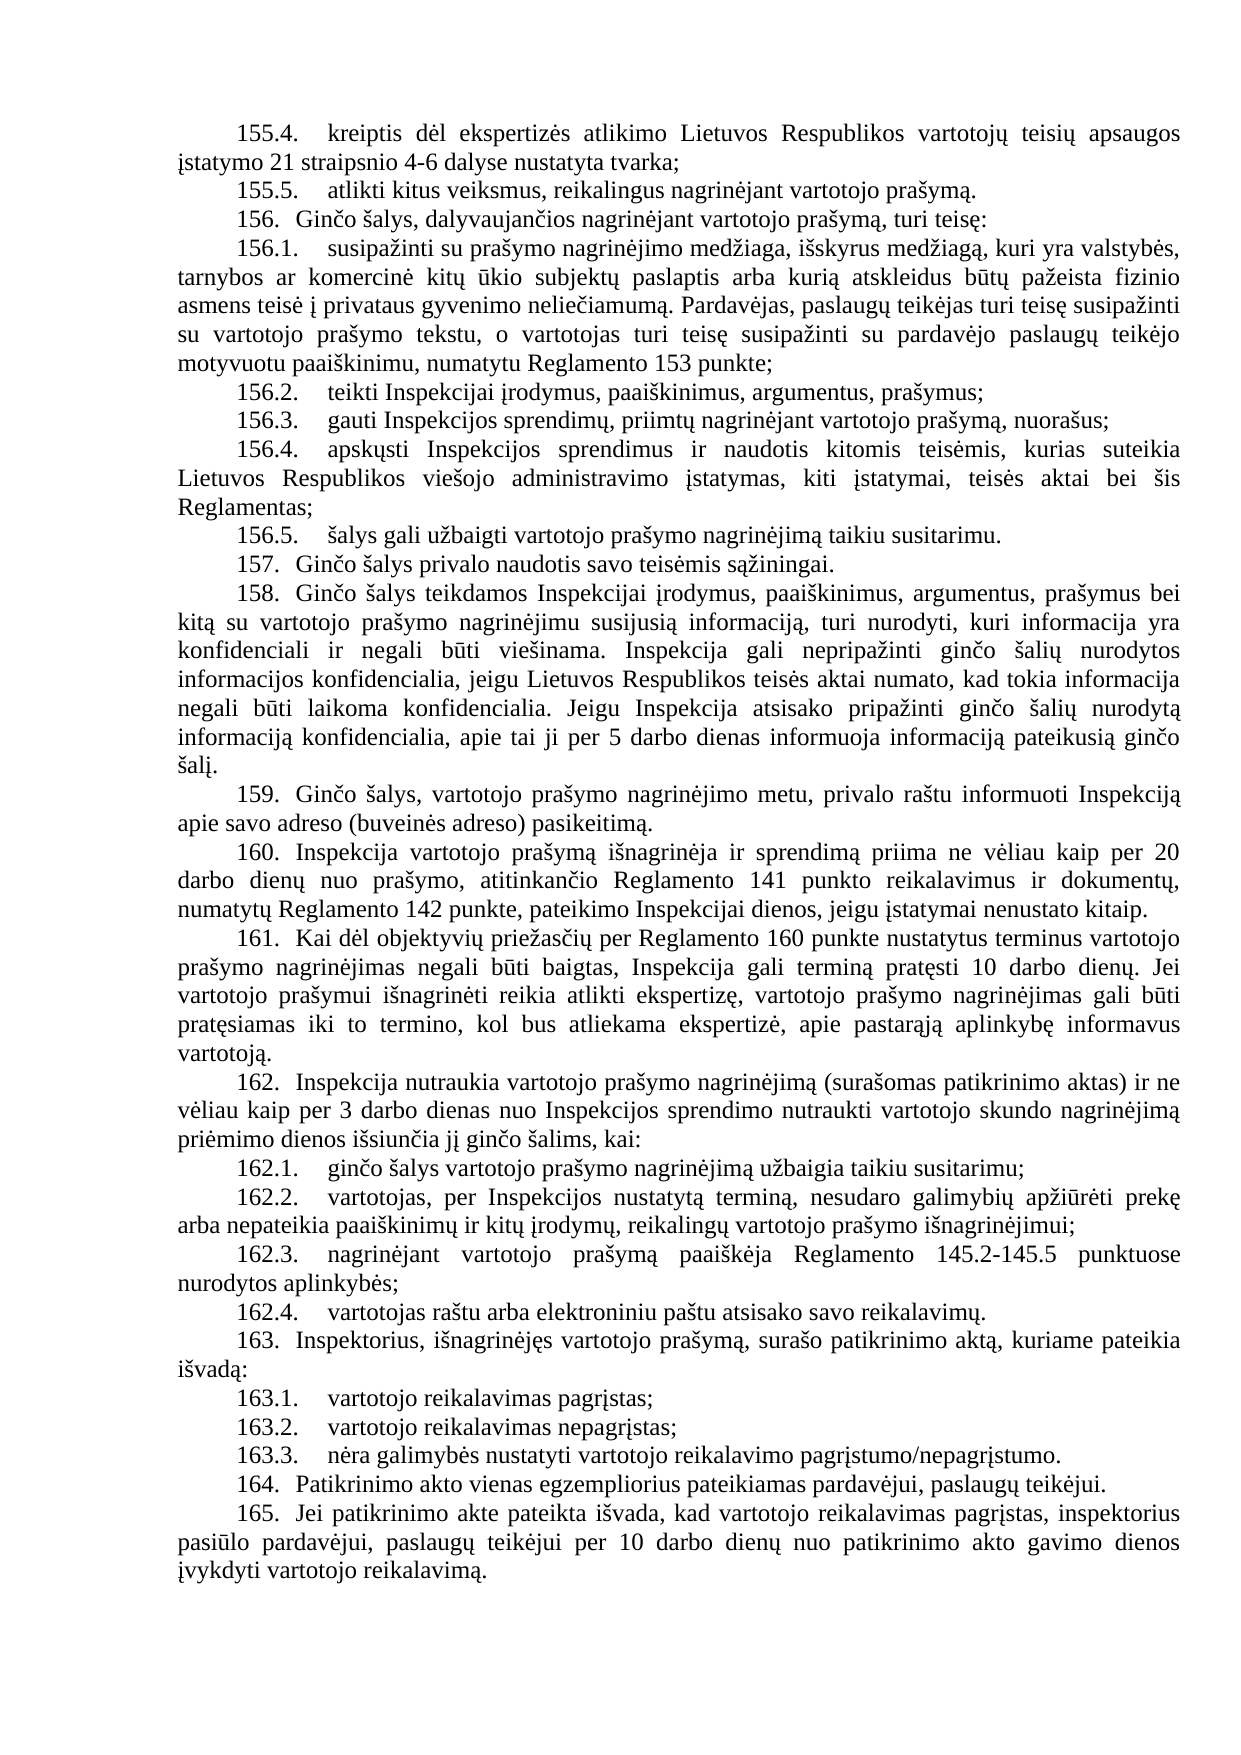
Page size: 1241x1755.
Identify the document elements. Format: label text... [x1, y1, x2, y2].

text 155.4. kreiptis dėl ekspertizės atlikimo Lietuvos Respublikos vartotojų teisių apsaugos įstatymo 21 straipsnio 4-6 dalyse nustatyta tvarka; [177, 118, 1181, 176]
text 161. Kai dėl objektyvių priežasčių per Reglamento 160 punkte nustatytus terminus vartotojo prašymo nagrinėjimas negali būti baigtas, Inspekcija gali terminą pratęsti 10 darbo dienų. Jei vartotojo prašymui išnagrinėti reikia atlikti ekspertizę, vartotojo prašymo nagrinėjimas gali būti pratęsiamas iki to termino, kol bus atliekama ekspertizė, apie pastarąją aplinkybę informavus vartotoją. [177, 923, 1181, 1067]
text 165. Jei patikrinimo akte pateikta išvada, kad vartotojo reikalavimas pagrįstas, inspektorius pasiūlo pardavėjui, paslaugų teikėjui per 10 darbo dienų nuo patikrinimo akto gavimo dienos įvykdyti vartotojo reikalavimą. [177, 1498, 1181, 1584]
text 164. Patikrinimo akto vienas egzempliorius pateikiamas pardavėjui, paslaugų teikėjui. [177, 1469, 1181, 1498]
text 163.1. vartotojo reikalavimas pagrįstas; [177, 1383, 1181, 1412]
text 158. Ginčo šalys teikdamos Inspekcijai įrodymus, paaiškinimus, argumentus, prašymus bei kitą su vartotojo prašymo nagrinėjimu susijusią informaciją, turi nurodyti, kuri informacija yra konfidenciali ir negali būti viešinama. Inspekcija gali nepripažinti ginčo šalių nurodytos informacijos konfidencialia, jeigu Lietuvos Respublikos teisės aktai numato, kad tokia informacija negali būti laikoma konfidencialia. Jeigu Inspekcija atsisako pripažinti ginčo šalių nurodytą informaciją konfidencialia, apie tai ji per 5 darbo dienas informuoja informaciją pateikusią ginčo šalį. [177, 578, 1181, 779]
text 156.4. apskųsti Inspekcijos sprendimus ir naudotis kitomis teisėmis, kurias suteikia Lietuvos Respublikos viešojo administravimo įstatymas, kiti įstatymai, teisės aktai bei šis Reglamentas; [177, 434, 1181, 521]
text 160. Inspekcija vartotojo prašymą išnagrinėja ir sprendimą priima ne vėliau kaip per 20 darbo dienų nuo prašymo, atitinkančio Reglamento 141 punkto reikalavimus ir dokumentų, numatytų Reglamento 142 punkte, pateikimo Inspekcijai dienos, jeigu įstatymai nenustato kitaip. [177, 837, 1181, 923]
text 156.1. susipažinti su prašymo nagrinėjimo medžiaga, išskyrus medžiagą, kuri yra valstybės, tarnybos ar komercinė kitų ūkio subjektų paslaptis arba kurią atskleidus būtų pažeista fizinio asmens teisė į privataus gyvenimo neliečiamumą. Pardavėjas, paslaugų teikėjas turi teisę susipažinti su vartotojo prašymo tekstu, o vartotojas turi teisę susipažinti su pardavėjo paslaugų teikėjo motyvuotu paaiškinimu, numatytu Reglamento 153 punkte; [177, 233, 1181, 377]
text 162.3. nagrinėjant vartotojo prašymą paaiškėja Reglamento 145.2-145.5 punktuose nurodytos aplinkybės; [177, 1239, 1181, 1297]
text 156. Ginčo šalys, dalyvaujančios nagrinėjant vartotojo prašymą, turi teisę: [177, 204, 1181, 233]
text 162.1. ginčo šalys vartotojo prašymo nagrinėjimą užbaigia taikiu susitarimu; [177, 1153, 1181, 1182]
text 155.5. atlikti kitus veiksmus, reikalingus nagrinėjant vartotojo prašymą. [177, 176, 1181, 204]
text 163. Inspektorius, išnagrinėjęs vartotojo prašymą, surašo patikrinimo aktą, kuriame pateikia išvadą: [177, 1326, 1181, 1383]
text 159. Ginčo šalys, vartotojo prašymo nagrinėjimo metu, privalo raštu informuoti Inspekciją apie savo adreso (buveinės adreso) pasikeitimą. [177, 779, 1181, 837]
text 156.5. šalys gali užbaigti vartotojo prašymo nagrinėjimą taikiu susitarimu. [177, 521, 1181, 549]
text 157. Ginčo šalys privalo naudotis savo teisėmis sąžiningai. [177, 549, 1181, 578]
text 163.3. nėra galimybės nustatyti vartotojo reikalavimo pagrįstumo/nepagrįstumo. [177, 1441, 1181, 1469]
text 163.2. vartotojo reikalavimas nepagrįstas; [177, 1412, 1181, 1441]
text 156.2. teikti Inspekcijai įrodymus, paaiškinimus, argumentus, prašymus; [177, 377, 1181, 406]
text 162. Inspekcija nutraukia vartotojo prašymo nagrinėjimą (surašomas patikrinimo aktas) ir ne vėliau kaip per 3 darbo dienas nuo Inspekcijos sprendimo nutraukti vartotojo skundo nagrinėjimą priėmimo dienos išsiunčia jį ginčo šalims, kai: [177, 1067, 1181, 1153]
text 162.2. vartotojas, per Inspekcijos nustatytą terminą, nesudaro galimybių apžiūrėti prekę arba nepateikia paaiškinimų ir kitų įrodymų, reikalingų vartotojo prašymo išnagrinėjimui; [177, 1182, 1181, 1239]
text 156.3. gauti Inspekcijos sprendimų, priimtų nagrinėjant vartotojo prašymą, nuorašus; [177, 406, 1181, 434]
text 162.4. vartotojas raštu arba elektroniniu paštu atsisako savo reikalavimų. [177, 1297, 1181, 1326]
